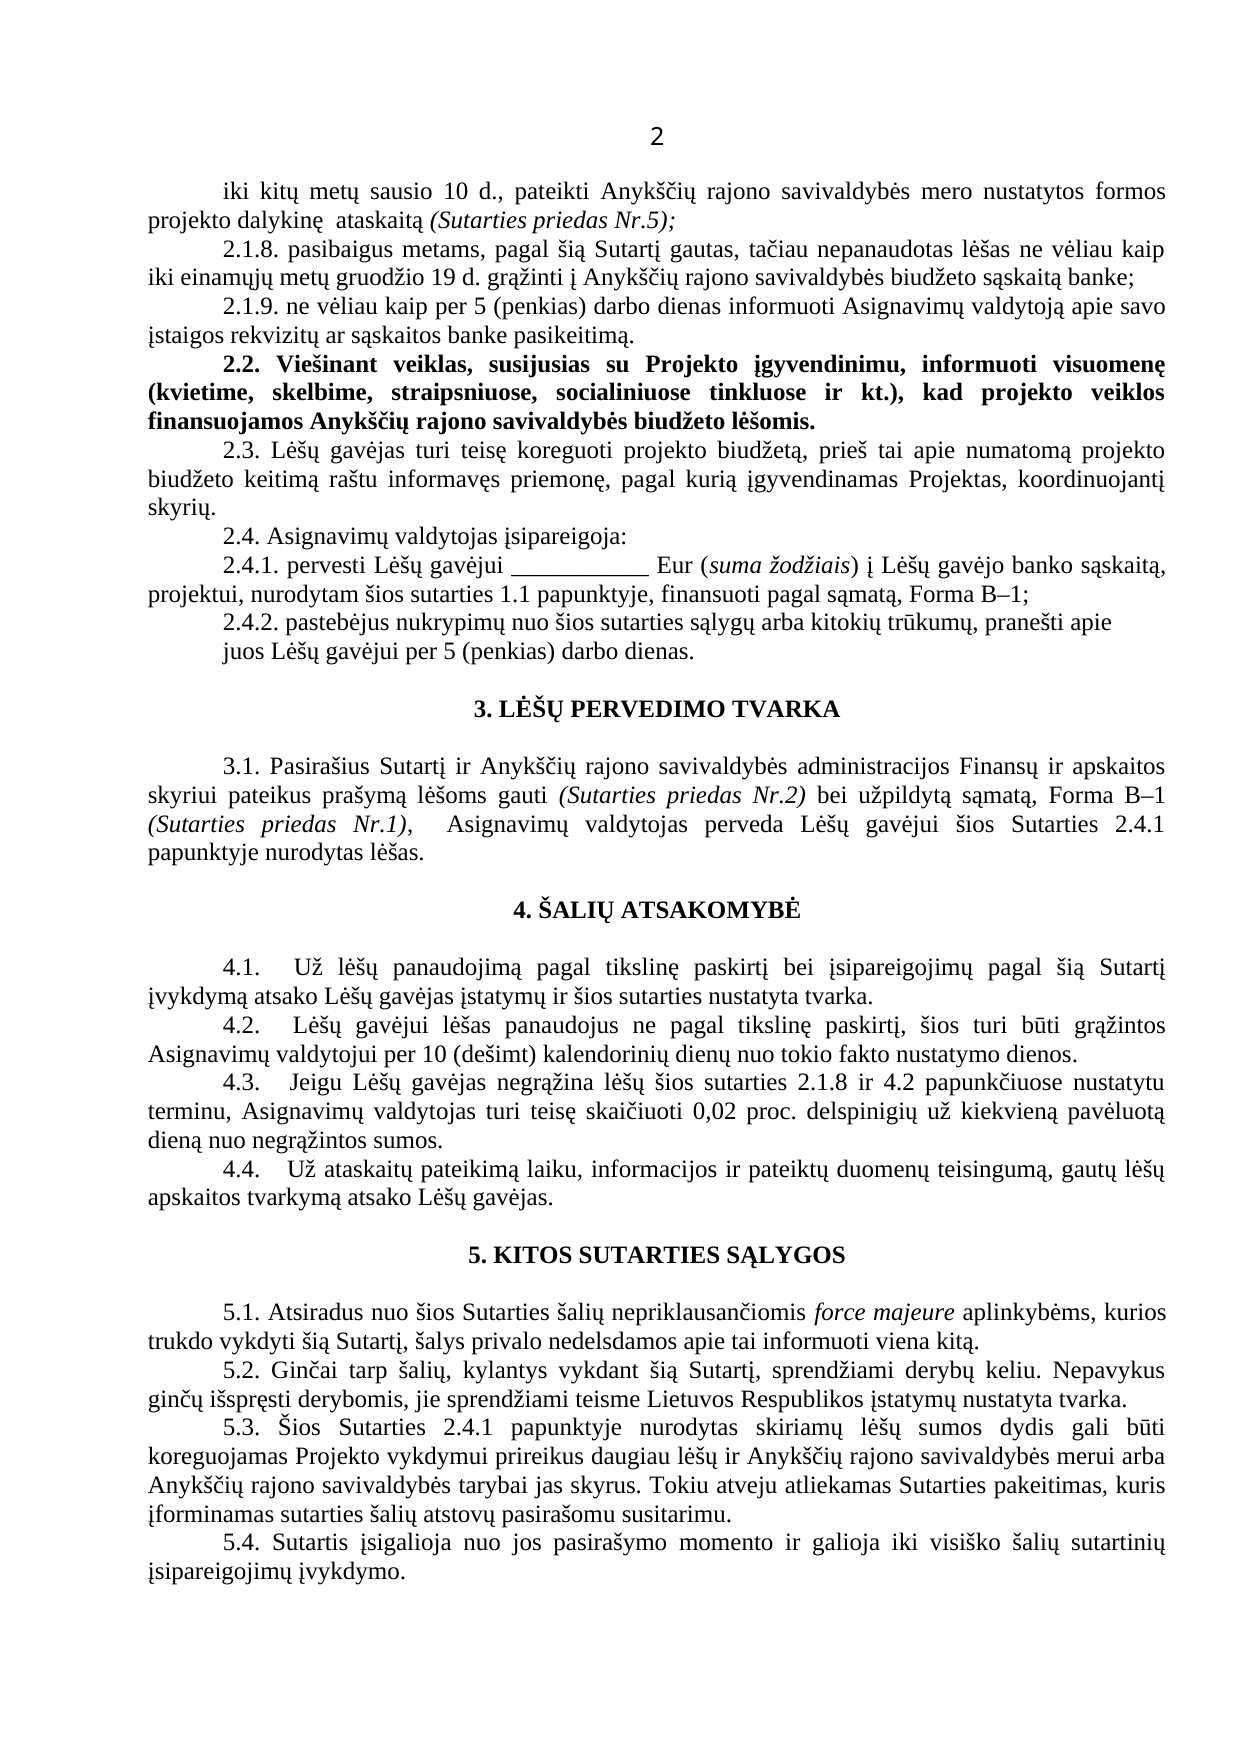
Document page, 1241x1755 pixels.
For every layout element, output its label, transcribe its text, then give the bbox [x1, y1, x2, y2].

text 5.1. Atsiradus nuo šios Sutarties šalių nepriklausančiomis force majeure aplinkybėms, kurios trukdo vykdyti šią Sutartį, šalys privalo nedelsdamos apie tai informuoti viena kitą. [148, 1297, 1166, 1355]
text iki kitų metų sausio 10 d., pateikti Anykščių rajono savivaldybės mero nustatytos formos projekto dalykinę ataskaitą (Sutarties priedas Nr.5); [148, 176, 1166, 234]
text 2.4.2. pastebėjus nukrypimų nuo šios sutarties sąlygų arba kitokių trūkumų, pranešti apie [148, 607, 1166, 636]
text 5.2. Ginčai tarp šalių, kylantys vykdant šią Sutartį, sprendžiami derybų keliu. Nepavykus ginčų išspręsti derybomis, jie sprendžiami teisme Lietuvos Respublikos įstatymų nustatyta tvarka. [148, 1355, 1166, 1412]
text 4. ŠALIŲ ATSAKOMYBĖ [148, 895, 1166, 924]
text 2.4. Asignavimų valdytojas įsipareigoja: [148, 521, 1166, 550]
text 2.3. Lėšų gavėjas turi teisę koreguoti projekto biudžetą, prieš tai apie numatomą projekto biudžeto keitimą raštu informavęs priemonę, pagal kurią įgyvendinamas Projektas, koordinuojantį skyrių. [148, 435, 1166, 521]
text 5.3. Šios Sutarties 2.4.1 papunktyje nurodytas skiriamų lėšų sumos dydis gali būti koreguojamas Projekto vykdymui prireikus daugiau lėšų ir Anykščių rajono savivaldybės merui arba Anykščių rajono savivaldybės tarybai jas skyrus. Tokiu atveju atliekamas Sutarties pakeitimas, kuris įforminamas sutarties šalių atstovų pasirašomu susitarimu. [148, 1412, 1166, 1527]
text juos Lėšų gavėjui per 5 (penkias) darbo dienas. [148, 636, 1166, 665]
text 4.4. Už ataskaitų pateikimą laiku, informacijos ir pateiktų duomenų teisingumą, gautų lėšų apskaitos tvarkymą atsako Lėšų gavėjas. [148, 1154, 1166, 1211]
text 4.2. Lėšų gavėjui lėšas panaudojus ne pagal tikslinę paskirtį, šios turi būti grąžintos Asignavimų valdytojui per 10 (dešimt) kalendorinių dienų nuo tokio fakto nustatymo dienos. [148, 1010, 1166, 1067]
text 5. KITOS SUTARTIES SĄLYGOS [148, 1240, 1166, 1269]
text 2.2. Viešinant veiklas, susijusias su Projekto įgyvendinimu, informuoti visuomenę (kvietime, skelbime, straipsniuose, socialiniuose tinkluose ir kt.), kad projekto veiklos finansuojamos Anykščių rajono savivaldybės biudžeto lėšomis. [148, 349, 1166, 435]
text 4.1. Už lėšų panaudojimą pagal tikslinę paskirtį bei įsipareigojimų pagal šią Sutartį įvykdymą atsako Lėšų gavėjas įstatymų ir šios sutarties nustatyta tvarka. [148, 952, 1166, 1010]
text 3.1. Pasirašius Sutartį ir Anykščių rajono savivaldybės administracijos Finansų ir apskaitos skyriui pateikus prašymą lėšoms gauti (Sutarties priedas Nr.2) bei užpildytą sąmatą, Forma B–1 (Sutarties priedas Nr.1), Asignavimų valdytojas perveda Lėšų gavėjui šios Sutarties 2.4.1 papunktyje nurodytas lėšas. [148, 751, 1166, 866]
text 2.4.1. pervesti Lėšų gavėjui ___________ Eur (suma žodžiais) į Lėšų gavėjo banko sąskaitą, projektui, nurodytam šios sutarties 1.1 papunktyje, finansuoti pagal sąmatą, Forma B–1; [148, 550, 1166, 607]
text 2.1.8. pasibaigus metams, pagal šią Sutartį gautas, tačiau nepanaudotas lėšas ne vėliau kaip iki einamųjų metų gruodžio 19 d. grąžinti į Anykščių rajono savivaldybės biudžeto sąskaitą banke; [148, 234, 1166, 291]
text 3. LĖŠŲ PERVEDIMO TVARKA [148, 694, 1166, 722]
text 4.3. Jeigu Lėšų gavėjas negrąžina lėšų šios sutarties 2.1.8 ir 4.2 papunkčiuose nustatytu terminu, Asignavimų valdytojas turi teisę skaičiuoti 0,02 proc. delspinigių už kiekvieną pavėluotą dieną nuo negrąžintos sumos. [148, 1067, 1166, 1154]
text 2.1.9. ne vėliau kaip per 5 (penkias) darbo dienas informuoti Asignavimų valdytoją apie savo įstaigos rekvizitų ar sąskaitos banke pasikeitimą. [148, 291, 1166, 349]
text 5.4. Sutartis įsigalioja nuo jos pasirašymo momento ir galioja iki visiško šalių sutartinių įsipareigojimų įvykdymo. [148, 1527, 1166, 1585]
